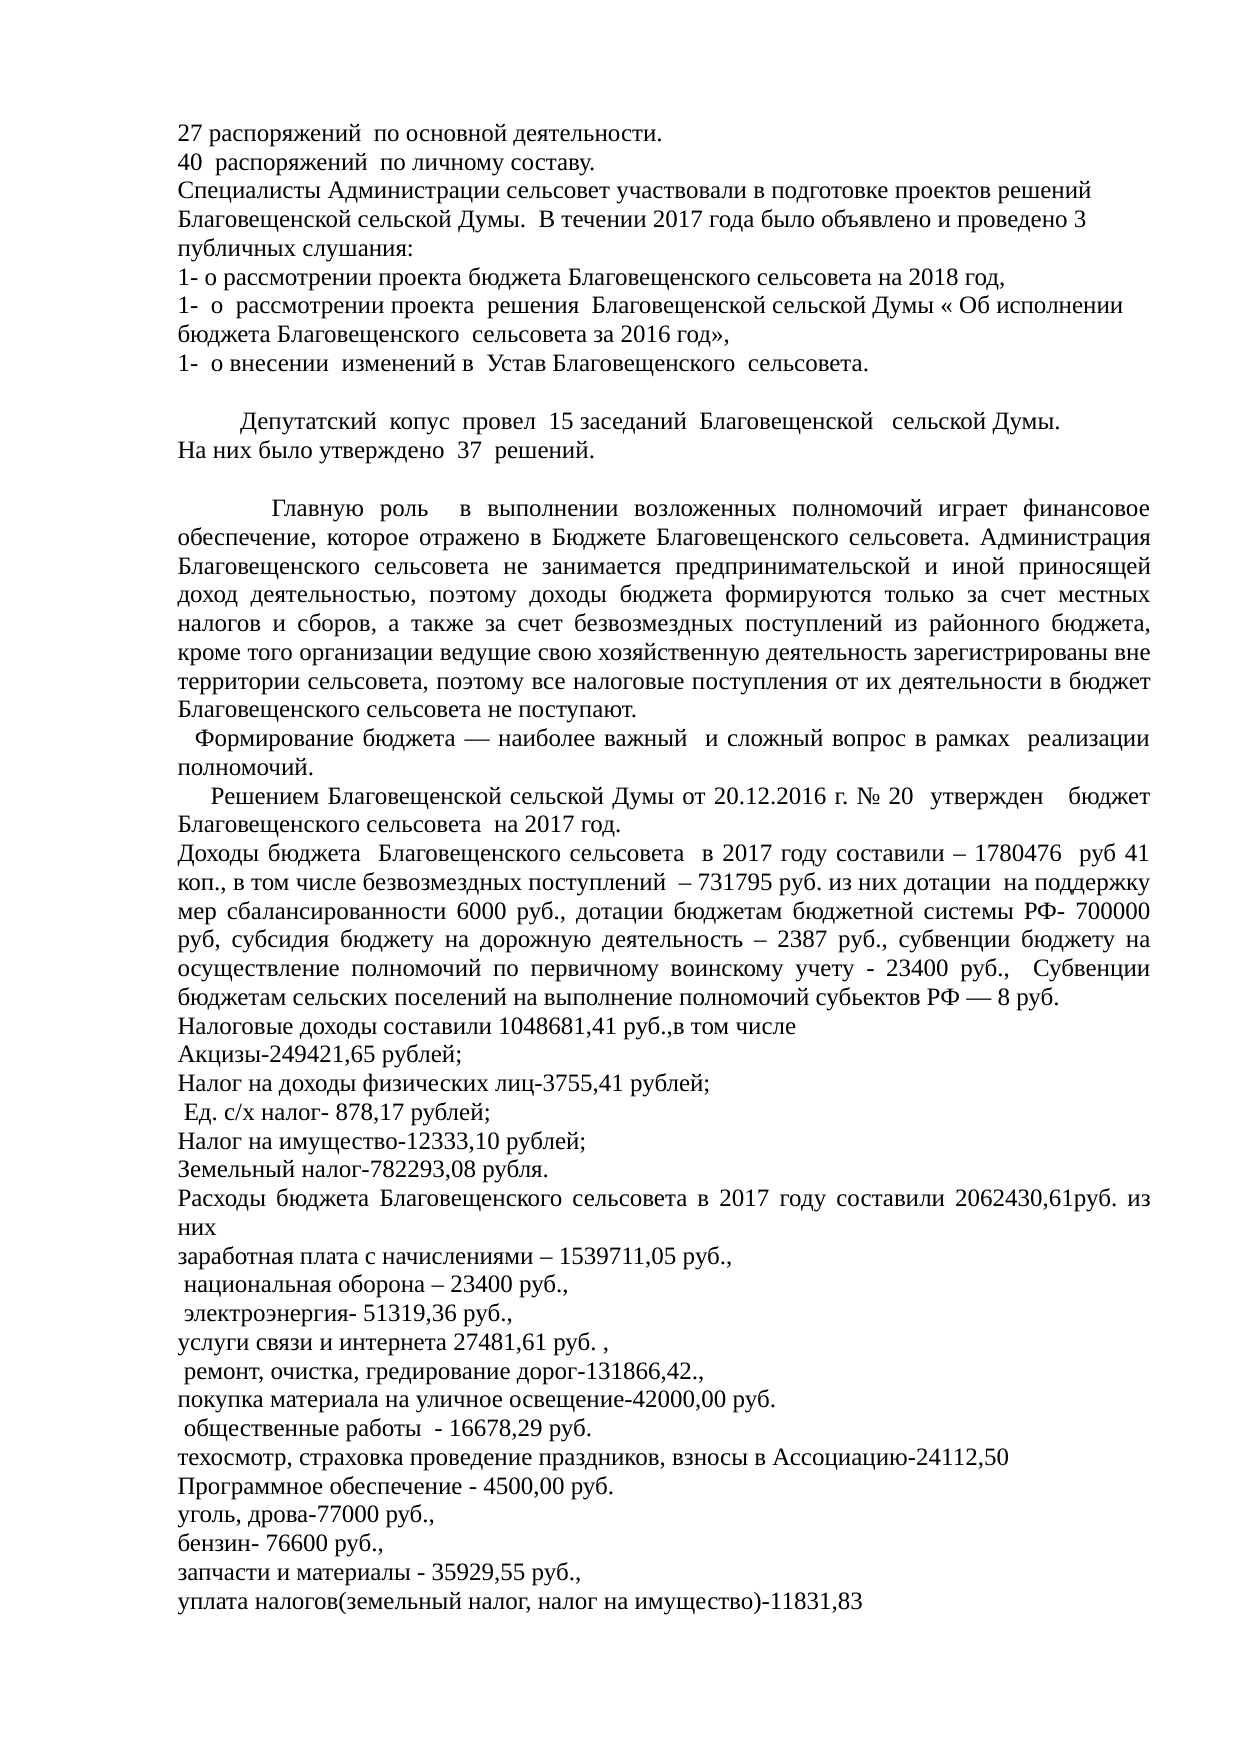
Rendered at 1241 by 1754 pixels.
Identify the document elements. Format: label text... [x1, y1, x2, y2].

text услуги связи и интернета 27481,61 руб. , [177, 1327, 1152, 1356]
text Формирование бюджета — наиболее важный и сложный вопрос в рамках реализации полномочий. [177, 723, 1152, 781]
text покупка материала на уличное освещение-42000,00 руб. [177, 1384, 1152, 1413]
text заработная плата с начислениями – 1539711,05 руб., [177, 1241, 1152, 1269]
text Акцизы-249421,65 рублей; [177, 1039, 1152, 1068]
text общественные работы - 16678,29 руб. [177, 1413, 1152, 1442]
text уголь, дрова-77000 руб., [177, 1499, 1152, 1528]
text Доходы бюджета Благовещенского сельсовета в 2017 году составили – 1780476 руб 41 коп., в том числе безвозмездных поступлений – 731795 руб. из них дотации на поддержку мер сбалансированности 6000 руб., дотации бюджетам бюджетной системы РФ- 700000 руб, субсидия бюджету на дорожную деятельность – 2387 руб., субвенции бюджету на осуществление полномочий по первичному воинскому учету - 23400 руб., Субвенции бюджетам сельских поселений на выполнение полномочий субьектов РФ — 8 руб. [177, 838, 1152, 1011]
text техосмотр, страховка проведение праздников, взносы в Ассоциацию-24112,50 [177, 1442, 1152, 1471]
text национальная оборона – 23400 руб., [177, 1269, 1152, 1298]
text Программное обеспечение - 4500,00 руб. [177, 1471, 1152, 1499]
text Налог на имущество-12333,10 рублей; [177, 1126, 1152, 1154]
text ремонт, очистка, гредирование дорог-131866,42., [177, 1356, 1152, 1384]
text бензин- 76600 руб., [177, 1528, 1152, 1557]
text 27 распоряжений по основной деятельности. 40 распоряжений по личному составу. Специалисты Администрации сельсовет участвовали в подготовке проектов решений Благовещенской сельской Думы. В течении 2017 года было объявлено и проведено 3 публичных слушания: 1- о рассмотрении проекта бюджета Благовещенского сельсовета на 2018 год, 1- о рассмотрении проекта решения Благовещенской сельской Думы « Об исполнении бюджета Благовещенского сельсовета за 2016 год», 1- о внесении изменений в Устав Благовещенского сельсовета. [177, 118, 1152, 377]
text Главную роль в выполнении возложенных полномочий играет финансовое обеспечение, которое отражено в Бюджете Благовещенского сельсовета. Администрация Благовещенского сельсовета не занимается предпринимательской и иной приносящей доход деятельностью, поэтому доходы бюджета формируются только за счет местных налогов и сборов, а также за счет безвозмездных поступлений из районного бюджета, кроме того организации ведущие свою хозяйственную деятельность зарегистрированы вне территории сельсовета, поэтому все налоговые поступления от их деятельности в бюджет Благовещенского сельсовета не поступают. [177, 493, 1152, 723]
text запчасти и материалы - 35929,55 руб., [177, 1557, 1152, 1586]
text Депутатский копус провел 15 заседаний Благовещенской сельской Думы. На них было утверждено 37 решений. [177, 406, 1152, 464]
text Налог на доходы физических лиц-3755,41 рублей; [177, 1068, 1152, 1097]
text электроэнергия- 51319,36 руб., [177, 1298, 1152, 1327]
text Земельный налог-782293,08 рубля. [177, 1154, 1152, 1183]
text Налоговые доходы составили 1048681,41 руб.,в том числе [177, 1011, 1152, 1039]
text Расходы бюджета Благовещенского сельсовета в 2017 году составили 2062430,61руб. из них [177, 1183, 1152, 1241]
text Решением Благовещенской сельской Думы от 20.12.2016 г. № 20 утвержден бюджет Благовещенского сельсовета на 2017 год. [177, 781, 1152, 838]
text Ед. с/х налог- 878,17 рублей; [177, 1097, 1152, 1126]
text уплата налогов(земельный налог, налог на имущество)-11831,83 [177, 1586, 1152, 1614]
